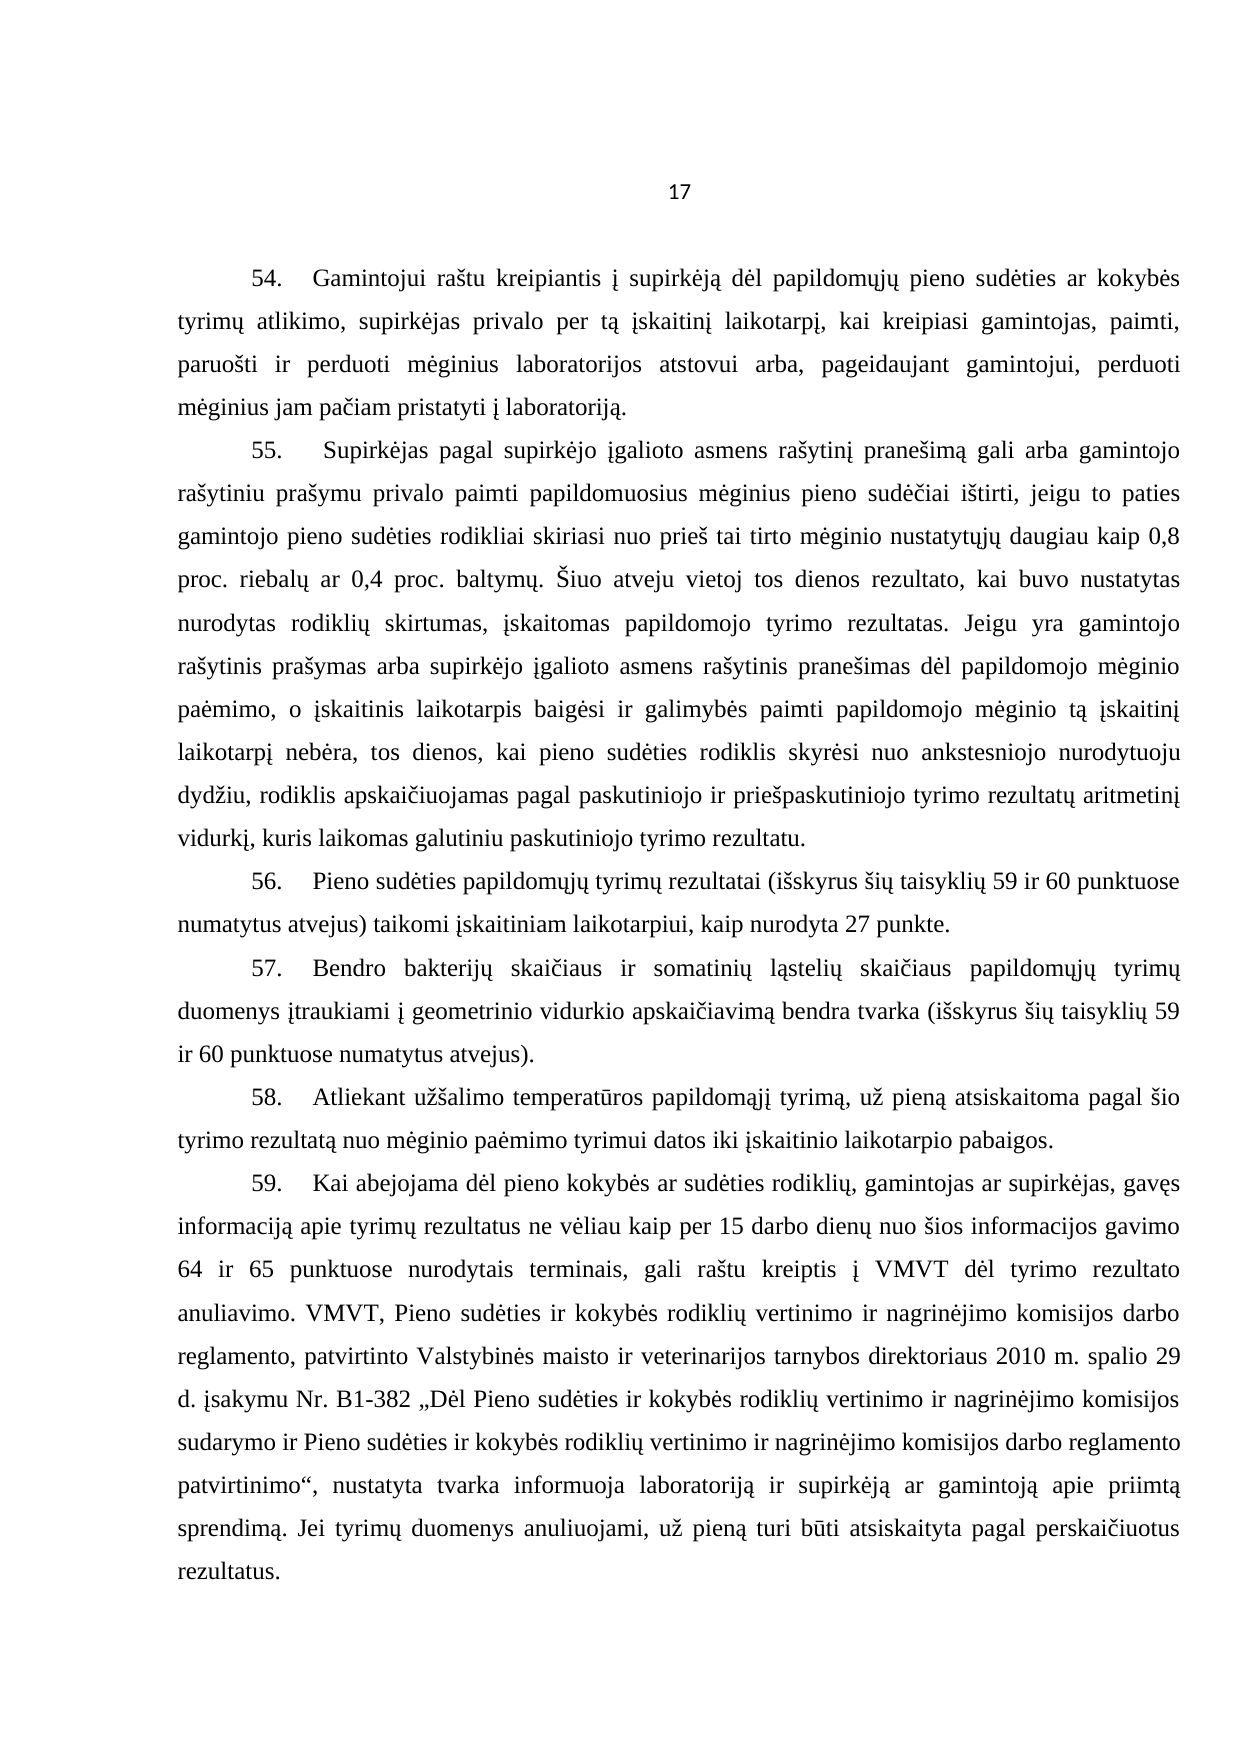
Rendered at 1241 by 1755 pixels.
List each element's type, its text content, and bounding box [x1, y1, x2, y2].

text 58. Atliekant užšalimo temperatūros papildomąjį tyrimą, už pieną atsiskaitoma pagal šio tyrimo rezultatą nuo mėginio paėmimo tyrimui datos iki įskaitinio laikotarpio pabaigos. [177, 1082, 1181, 1154]
text 59. Kai abejojama dėl pieno kokybės ar sudėties rodiklių, gamintojas ar supirkėjas, gavęs informaciją apie tyrimų rezultatus ne vėliau kaip per 15 darbo dienų nuo šios informacijos gavimo 64 ir 65 punktuose nurodytais terminais, gali raštu kreiptis į VMVT dėl tyrimo rezultato anuliavimo. VMVT, Pieno sudėties ir kokybės rodiklių vertinimo ir nagrinėjimo komisijos darbo reglamento, patvirtinto Valstybinės maisto ir veterinarijos tarnybos direktoriaus 2010 m. spalio 29 d. įsakymu Nr. B1-382 „Dėl Pieno sudėties ir kokybės rodiklių vertinimo ir nagrinėjimo komisijos sudarymo ir Pieno sudėties ir kokybės rodiklių vertinimo ir nagrinėjimo komisijos darbo reglamento patvirtinimo“, nustatyta tvarka informuoja laboratoriją ir supirkėją ar gamintoją apie priimtą sprendimą. Jei tyrimų duomenys anuliuojami, už pieną turi būti atsiskaityta pagal perskaičiuotus rezultatus. [177, 1168, 1181, 1585]
text 57. Bendro bakterijų skaičiaus ir somatinių ląstelių skaičiaus papildomųjų tyrimų duomenys įtraukiami į geometrinio vidurkio apskaičiavimą bendra tvarka (išskyrus šių taisyklių 59 ir 60 punktuose numatytus atvejus). [177, 953, 1181, 1068]
text 54. Gamintojui raštu kreipiantis į supirkėją dėl papildomųjų pieno sudėties ar kokybės tyrimų atlikimo, supirkėjas privalo per tą įskaitinį laikotarpį, kai kreipiasi gamintojas, paimti, paruošti ir perduoti mėginius laboratorijos atstovui arba, pageidaujant gamintojui, perduoti mėginius jam pačiam pristatyti į laboratoriją. [177, 263, 1181, 421]
text 56. Pieno sudėties papildomųjų tyrimų rezultatai (išskyrus šių taisyklių 59 ir 60 punktuose numatytus atvejus) taikomi įskaitiniam laikotarpiui, kaip nurodyta 27 punkte. [177, 866, 1181, 938]
text 55. Supirkėjas pagal supirkėjo įgalioto asmens rašytinį pranešimą gali arba gamintojo rašytiniu prašymu privalo paimti papildomuosius mėginius pieno sudėčiai ištirti, jeigu to paties gamintojo pieno sudėties rodikliai skiriasi nuo prieš tai tirto mėginio nustatytųjų daugiau kaip 0,8 proc. riebalų ar 0,4 proc. baltymų. Šiuo atveju vietoj tos dienos rezultato, kai buvo nustatytas nurodytas rodiklių skirtumas, įskaitomas papildomojo tyrimo rezultatas. Jeigu yra gamintojo rašytinis prašymas arba supirkėjo įgalioto asmens rašytinis pranešimas dėl papildomojo mėginio paėmimo, o įskaitinis laikotarpis baigėsi ir galimybės paimti papildomojo mėginio tą įskaitinį laikotarpį nebėra, tos dienos, kai pieno sudėties rodiklis skyrėsi nuo ankstesniojo nurodytuoju dydžiu, rodiklis apskaičiuojamas pagal paskutiniojo ir priešpaskutiniojo tyrimo rezultatų aritmetinį vidurkį, kuris laikomas galutiniu paskutiniojo tyrimo rezultatu. [177, 435, 1181, 852]
